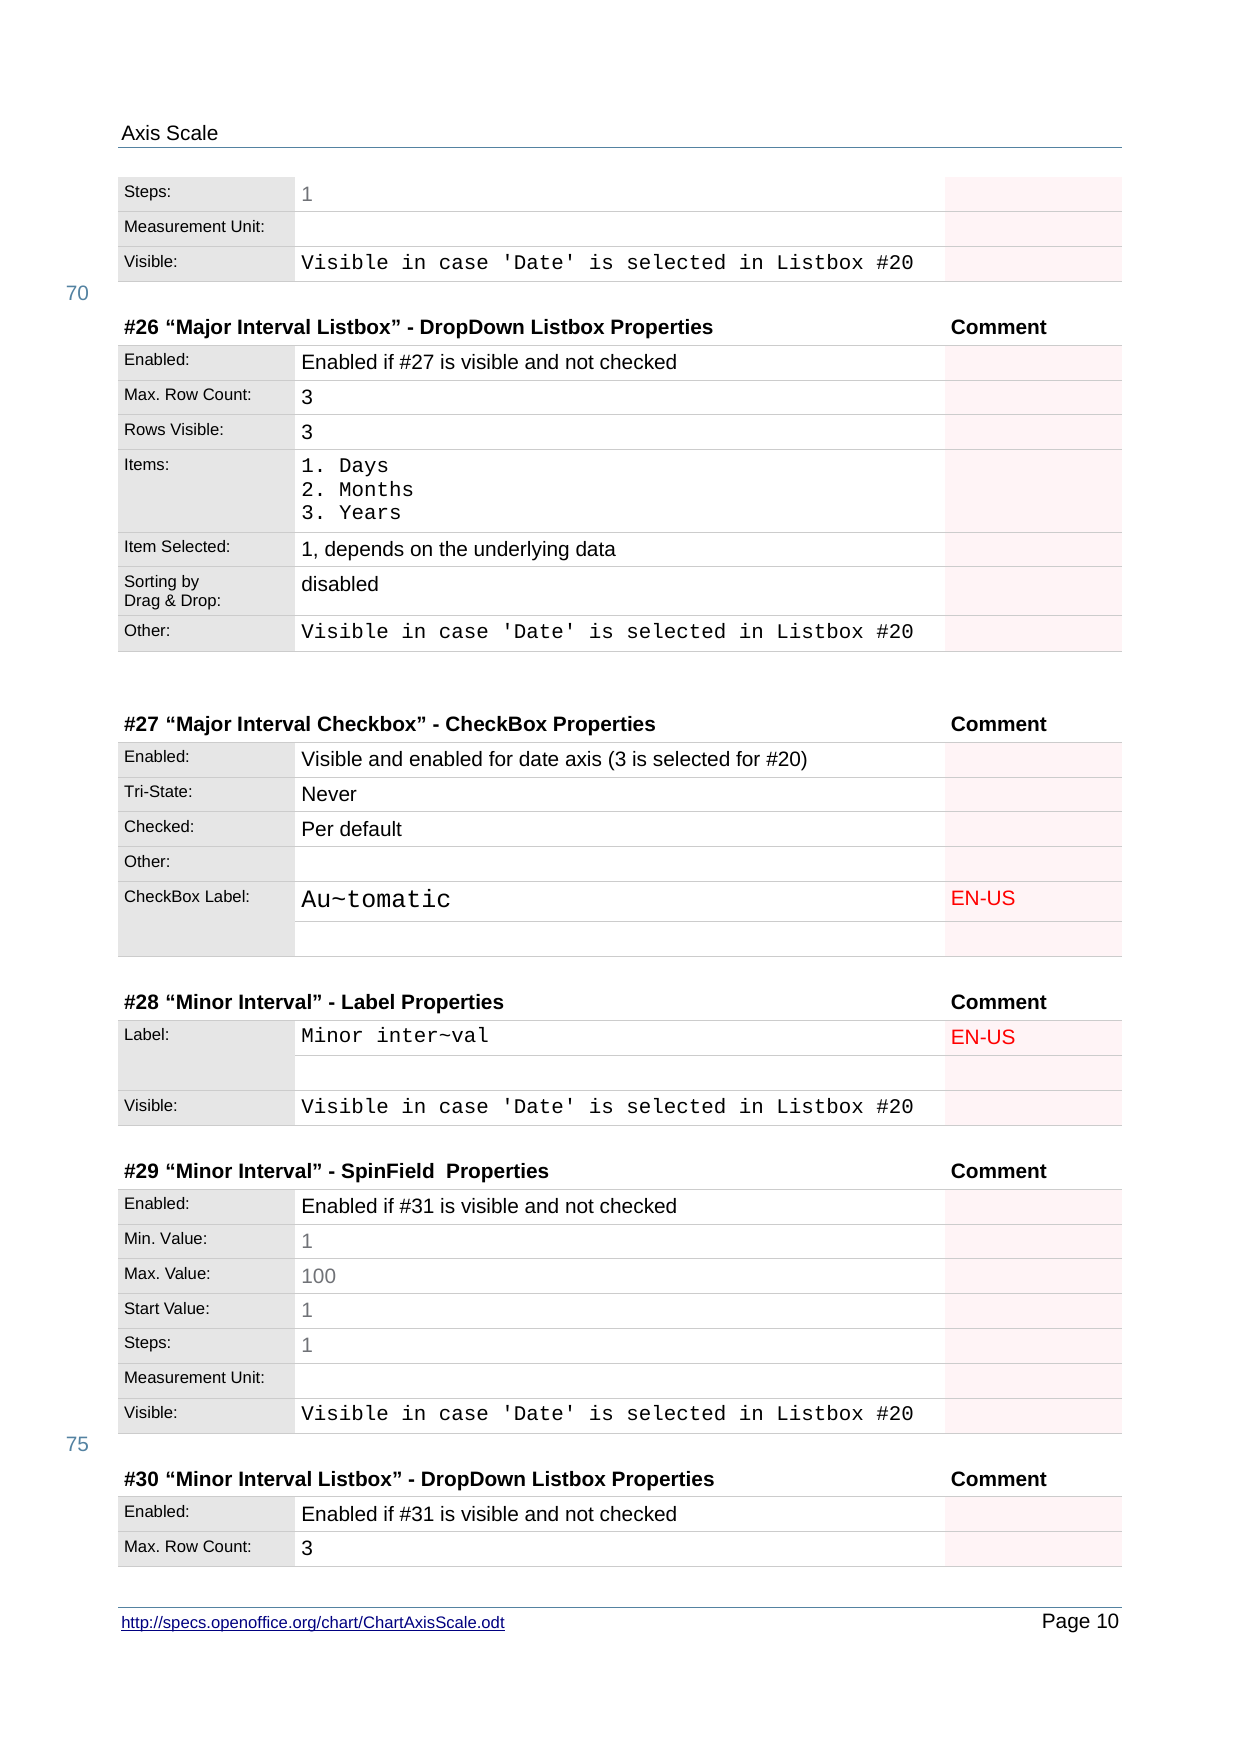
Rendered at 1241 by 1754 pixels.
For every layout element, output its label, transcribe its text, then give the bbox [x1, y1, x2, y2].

table_cell Other: [118, 616, 295, 651]
table_cell CheckBox Label: [118, 882, 295, 956]
table_cell [945, 778, 1122, 811]
table_cell Visible: [118, 1091, 295, 1125]
table_cell Visible in case 'Date' is selected in Listbox #20 [295, 616, 945, 651]
table_cell [945, 1364, 1122, 1398]
table_cell 1 [295, 1329, 945, 1363]
table_cell Enabled if #31 is visible and not checked [295, 1497, 945, 1531]
table_cell [945, 1225, 1122, 1258]
table_cell 1, depends on the underlying data [295, 533, 945, 566]
table_cell [945, 812, 1122, 846]
table_cell disabled [295, 567, 945, 615]
table_cell 100 [295, 1259, 945, 1293]
table_cell [945, 415, 1122, 449]
table_cell Enabled: [118, 743, 295, 777]
table_cell [945, 247, 1122, 281]
table_cell [295, 922, 945, 956]
table_cell Start Value: [118, 1294, 295, 1328]
table_cell [945, 922, 1122, 956]
table_cell Visible: [118, 247, 295, 281]
table_cell Min. Value: [118, 1225, 295, 1258]
table_cell Rows Visible: [118, 415, 295, 449]
table_cell [945, 533, 1122, 566]
table_cell [945, 567, 1122, 615]
table_cell Checked: [118, 812, 295, 846]
table_header “Minor Interval” - Label Properties [118, 984, 945, 1020]
table_cell [945, 1532, 1122, 1566]
table_cell Items: [118, 450, 295, 532]
table_cell 1 [295, 1225, 945, 1258]
table_cell Measurement Unit: [118, 212, 295, 246]
table_cell 3 [295, 381, 945, 414]
table_cell Max. Value: [118, 1259, 295, 1293]
table_header “Minor Interval” - SpinField Properties [118, 1154, 945, 1189]
table_cell [945, 450, 1122, 532]
table_cell Visible in case 'Date' is selected in Listbox #20 [295, 247, 945, 281]
table_cell 3 [295, 1532, 945, 1566]
table_header Minor inter~val [295, 1021, 945, 1055]
table_cell Sorting by Drag & Drop: [118, 567, 295, 615]
table_cell [945, 616, 1122, 651]
table_cell Max. Row Count: [118, 1532, 295, 1566]
table_cell [945, 1399, 1122, 1433]
table_cell Per default [295, 812, 945, 846]
table_cell [295, 1056, 945, 1090]
table_cell [945, 381, 1122, 414]
table_cell Item Selected: [118, 533, 295, 566]
table_cell Enabled if #31 is visible and not checked [295, 1190, 945, 1224]
table_cell [945, 1190, 1122, 1224]
table_cell [945, 1294, 1122, 1328]
table_cell Tri-State: [118, 778, 295, 811]
table_cell [945, 1497, 1122, 1531]
table_header “Major Interval Checkbox” - CheckBox Properties [119, 707, 945, 742]
table_cell Enabled: [118, 1497, 295, 1531]
table_header Comment [945, 310, 1122, 345]
table_cell Visible in case 'Date' is selected in Listbox #20 [295, 1399, 945, 1433]
table_cell [945, 743, 1122, 777]
table_cell Measurement Unit: [118, 1364, 295, 1398]
table_cell [945, 177, 1122, 211]
table_cell [295, 212, 945, 246]
table_header Comment [946, 707, 1122, 742]
table_header “Major Interval Listbox” - DropDown Listbox Properties [118, 310, 945, 345]
table_cell Max. Row Count: [118, 381, 295, 414]
table_cell Other: [118, 847, 295, 881]
table_cell 1 [295, 177, 945, 211]
table_cell [295, 847, 945, 881]
table_header Comment [945, 984, 1122, 1020]
table_header Comment [945, 1461, 1122, 1496]
table_cell Enabled: [118, 1190, 295, 1224]
table_header “Minor Interval Listbox” - DropDown Listbox Properties [118, 1461, 945, 1496]
table_cell [945, 1056, 1122, 1090]
table_cell [945, 212, 1122, 246]
table_cell 1 [295, 1294, 945, 1328]
table_cell Enabled: [118, 346, 295, 380]
table_header EN-US [945, 1021, 1122, 1055]
table_header EN-US [945, 882, 1122, 921]
table_cell [945, 847, 1122, 881]
table_cell Never [295, 778, 945, 811]
table_cell [945, 1259, 1122, 1293]
table_header Au~tomatic [295, 882, 945, 921]
table_cell [945, 346, 1122, 380]
table_cell 3 [295, 415, 945, 449]
table_cell Steps: [118, 177, 295, 211]
table_cell Steps: [118, 1329, 295, 1363]
table_cell Visible in case 'Date' is selected in Listbox #20 [295, 1091, 945, 1125]
table_cell [945, 1091, 1122, 1125]
table_cell Visible and enabled for date axis (3 is selected for #20) [295, 743, 945, 777]
table_cell Label: [118, 1021, 295, 1090]
table_header Comment [945, 1154, 1122, 1189]
table_cell Enabled if #27 is visible and not checked [295, 346, 945, 380]
table_cell Visible: [118, 1399, 295, 1433]
table_cell [945, 1329, 1122, 1363]
table_cell Days Months Years [295, 450, 945, 532]
table_cell [295, 1364, 945, 1398]
